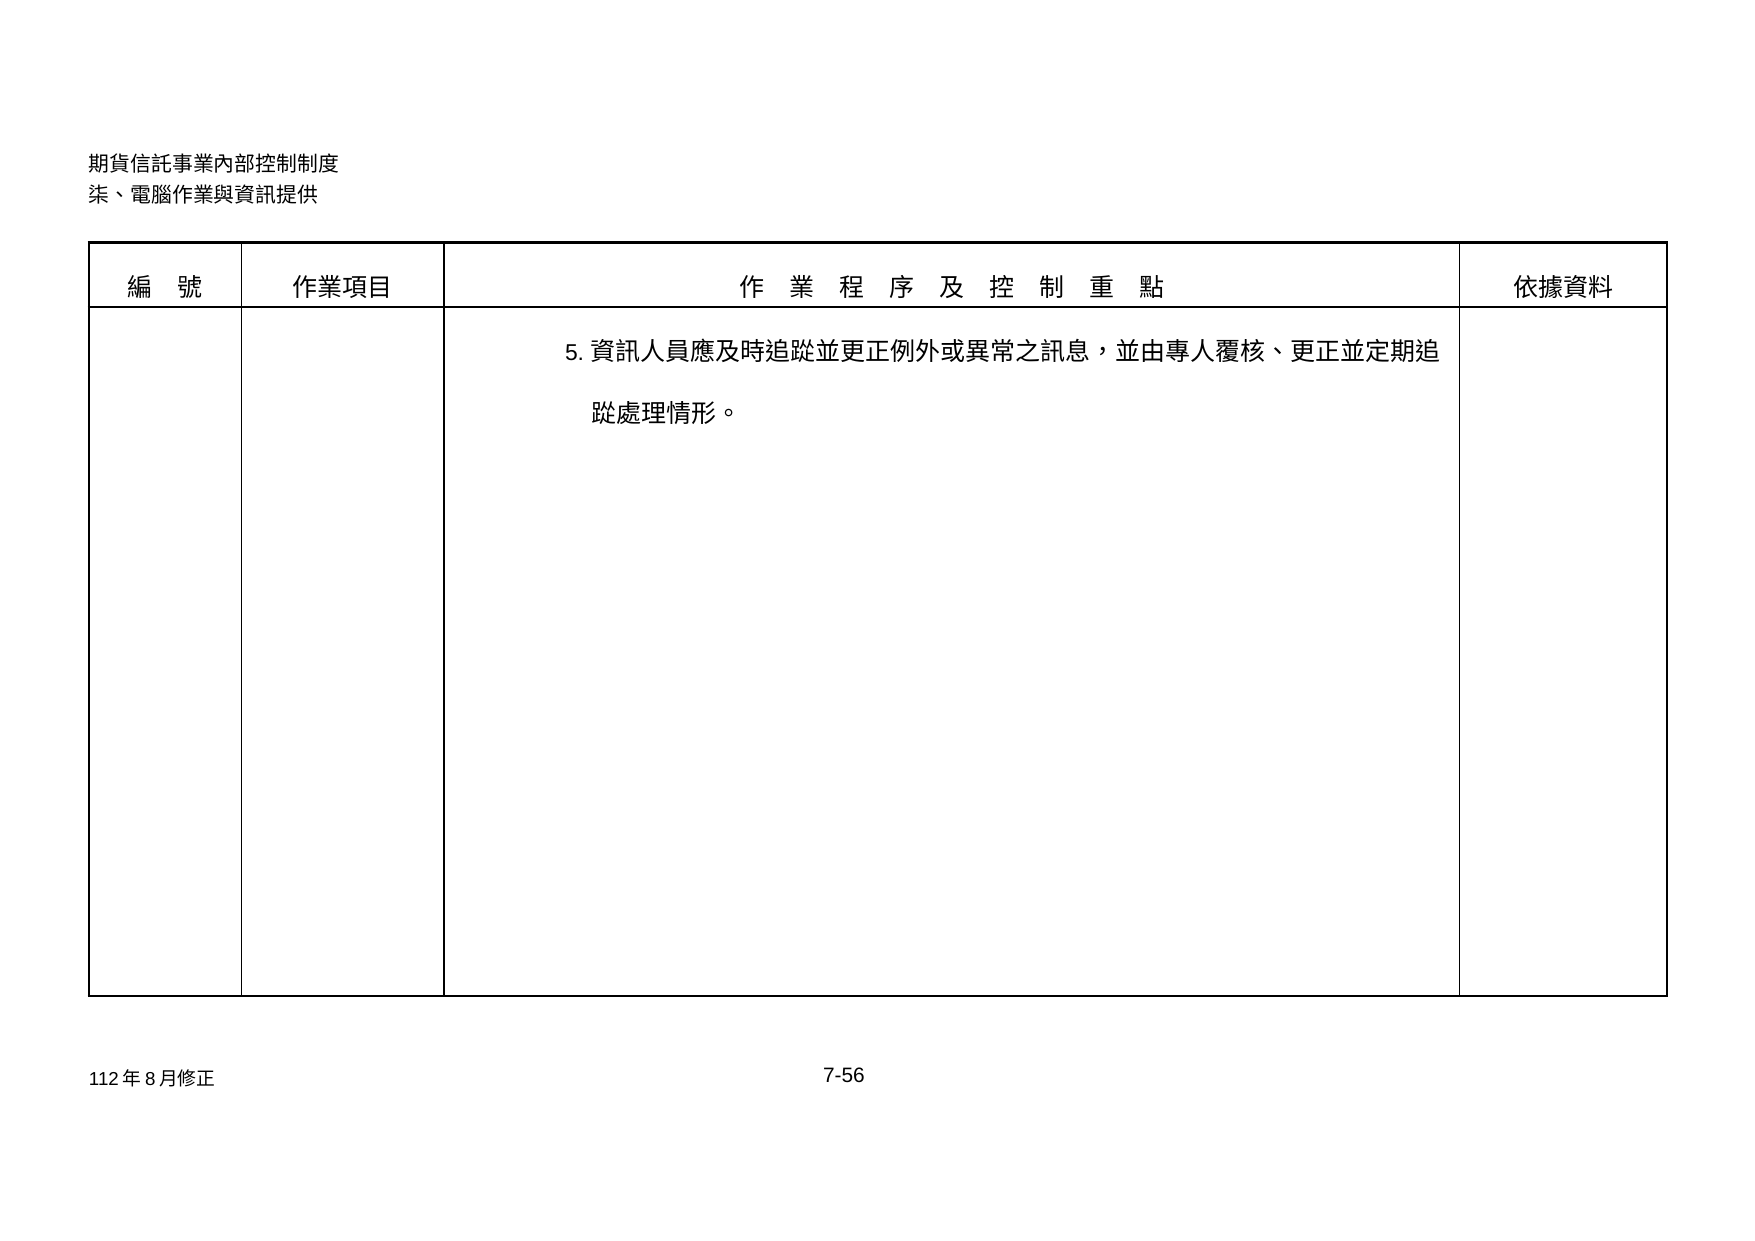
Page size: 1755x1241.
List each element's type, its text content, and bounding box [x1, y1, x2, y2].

table_header 依據資料 [1460, 244, 1666, 306]
table_header 編 號 [90, 244, 241, 306]
table_cell [90, 308, 241, 995]
table_header 作 業 程 序 及 控 制 重 點 [445, 244, 1459, 306]
table_cell [242, 308, 443, 995]
table_cell 作業程序： 電腦主機作業 負責資料處理之電腦主機及相關設備於保固期到期後應簽訂維護合約。 若出現異常情況時，先行採取排除異常之應變措施。如無法自行排除時，應立即通知維護廠商派員前來處理，並留下服務紀錄服務聯絡單。 機器運轉中如發生異常狀況，應判斷是否會影響進行中之工作，如需立即停機時，立刻通知使用者暫停作業，並隨即進行修復，待修復完畢並運轉正常後，再行通知使用者重新使用。 機器故障損及資料時，資訊人員應先進行資料回復作業並通知使用者自行查驗，避免影響日後資料之正確性及完整性。 凡與主機相關之重大異常狀況需紀錄於機房工作記錄表，並說明異常狀況及處理方式以便於日後追蹤。 資訊單位針對使用者操作說明書，將會定期檢視並更新，以確保適用於目前作業狀況。 應用系統軟體 系統內部作業應建立驗證資料正確性之作業程序，避免正確輸入至應用系統之資料因系統處理錯誤而產出不正確之結果。 系統應針對重要資料、重要批次作業，分別設計產生自動檢核序號、處理參數的複查機制之控制。 人工或系統之處理控制應能確定交易業已記錄於適當之會計期間。 應用系統於處理資料時應留有資料處理異動記錄，以保持適當而完整之審核軌跡，俾供後續查核之用。 系統應提供使用者作業處理中各項錯誤或作業失敗之訊息，並產生錯誤報表以利追踨更正。 使用者有變更或更新資料處理程序時，應先提出申請並經過相關權責主管核准。 資訊人員應及時追踨並更正例外或異常之訊息，並由專人覆核、更正並定期追踨處理情形。 資料媒體內外應貼有標籤，標籤上註明日期及檔案名稱。 進行資料轉換前須先擬定資料轉換計畫，並進行資料備份，並比較資料轉換前後新舊系統之執行結果是否正確。 如有運用外界電子資料處理中心以處理電子資料時，對於資料往返傳輸應具有上述之相關控製作業，以確保資料之完整性及安全性。 資訊單位針對使用者操作說明書，將會定期檢視並更新，以確保適用於目前作業狀況。 控制重點： 電腦主機作業 資料處理之相關資訊設備應由資訊人員於購入時與廠商簽訂維護合約。 機器運轉中如發生異常狀況，應判斷是否會影響進行中之工作，如需立即停機時，應立刻通知使用者暫停作業，由資訊人員依據故障之訊息作初步處理，待修復完畢並運轉正常後，再行通知使用者重新使用，並將處理情形記錄於機房工作紀錄表中。如無法自行排除時，應立即通知維護廠商派員前來處理，並留下服務紀錄。 應用系統軟體 應用系統應設計適當之功能、控制流程，以確保處理資料之完整性、正確性。 系統應針對重要資料、重要批次作業，分別設計產生自動檢核序號、處理參數的複查機制之控制。 應用系統之交易紀錄應登錄於正確之會計期間。 系統應提供使用者作業處理中各項錯誤或作業失敗之訊息，並產生錯誤報表以利追踨更正。 資訊人員應及時追踨並更正例外或異常之訊息，並由專人覆核、更正並定期追踨處理情形。 [445, 308, 1459, 995]
table_cell 法令規章： 證券暨期貨市場各服務事業建立內部控制制度處理準則 第10條 台期（稽）字第09300034210號 台財證字第0930115938號函 使用表單： 服務聯絡單 機房工作紀錄表 維護合約 使用者操作說明書 [1460, 308, 1666, 995]
table_header 作業項目 [242, 244, 443, 306]
